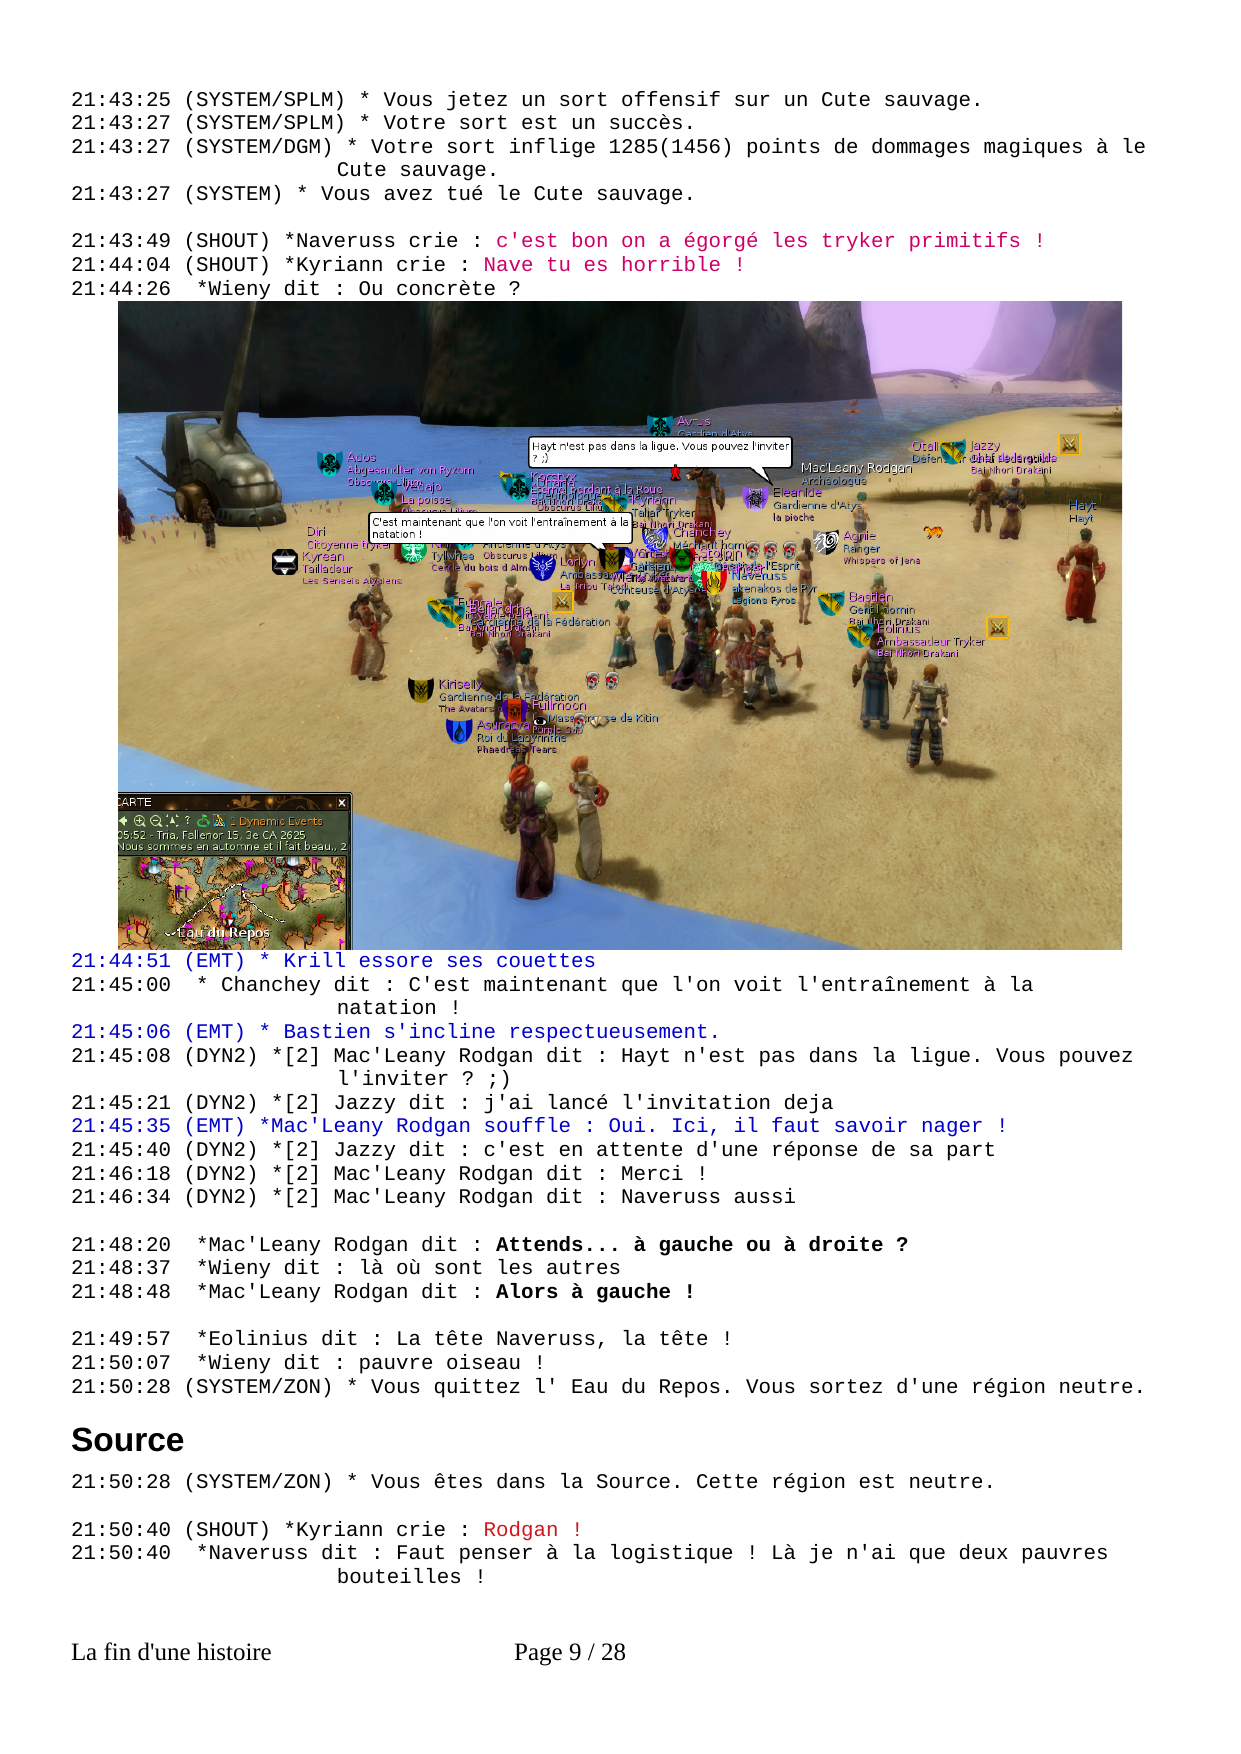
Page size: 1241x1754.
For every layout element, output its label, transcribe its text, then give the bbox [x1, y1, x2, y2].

text 21:45:40 (DYN2) *[2] Jazzy dit : c'est en attente d'une réponse de sa part [71, 1139, 1169, 1163]
text 21:44:04 (SHOUT) *Kyriann crie : Nave tu es horrible ! [71, 254, 1169, 278]
text 21:50:40 (SHOUT) *Kyriann crie : Rodgan ! [71, 1518, 1169, 1542]
text 21:43:27 (SYSTEM/SPLM) * Votre sort est un succès. [71, 112, 1169, 136]
text 21:46:34 (DYN2) *[2] Mac'Leany Rodgan dit : Naveruss aussi [71, 1186, 1169, 1210]
text 21:50:40 *Naveruss dit : Faut penser à la logistique ! Là je n'ai que deux pauvres bouteilles ! [71, 1542, 1169, 1589]
text 21:45:00 * Chanchey dit : C'est maintenant que l'on voit l'entraînement à la natation ! [71, 974, 1169, 1021]
text 21:48:20 *Mac'Leany Rodgan dit : Attends... à gauche ou à droite ? [71, 1234, 1169, 1257]
text 21:44:51 (EMT) * Krill essore ses couettes [71, 301, 1169, 974]
text 21:48:48 *Mac'Leany Rodgan dit : Alors à gauche ! [71, 1281, 1169, 1305]
text 21:45:06 (EMT) * Bastien s'incline respectueusement. [71, 1021, 1169, 1044]
text 21:44:26 *Wieny dit : Ou concrète ? [71, 278, 1169, 301]
text 21:50:28 (SYSTEM/ZON) * Vous quittez l' Eau du Repos. Vous sortez d'une région neutre. [71, 1376, 1169, 1399]
text 21:45:21 (DYN2) *[2] Jazzy dit : j'ai lancé l'invitation deja [71, 1092, 1169, 1116]
text 21:43:25 (SYSTEM/SPLM) * Vous jetez un sort offensif sur un Cute sauvage. [71, 88, 1169, 112]
text 21:43:27 (SYSTEM/DGM) * Votre sort inflige 1285(1456) points de dommages magiques à le Cute sauvage. [71, 136, 1169, 183]
text 21:45:08 (DYN2) *[2] Mac'Leany Rodgan dit : Hayt n'est pas dans la ligue. Vous pouvez l'inviter ? ;) [71, 1044, 1169, 1092]
text 21:45:35 (EMT) *Mac'Leany Rodgan souffle : Oui. Ici, il faut savoir nager ! [71, 1116, 1169, 1139]
text 21:50:28 (SYSTEM/ZON) * Vous êtes dans la Source. Cette région est neutre. [71, 1471, 1169, 1495]
text 21:43:49 (SHOUT) *Naveruss crie : c'est bon on a égorgé les tryker primitifs ! [71, 230, 1169, 254]
text 21:50:07 *Wieny dit : pauvre oiseau ! [71, 1352, 1169, 1376]
text 21:49:57 *Eolinius dit : La tête Naveruss, la tête ! [71, 1328, 1169, 1352]
text 21:48:37 *Wieny dit : là où sont les autres [71, 1257, 1169, 1281]
subtitle Source [71, 1420, 1169, 1459]
picture [118, 301, 1123, 950]
text 21:46:18 (DYN2) *[2] Mac'Leany Rodgan dit : Merci ! [71, 1163, 1169, 1186]
text 21:43:27 (SYSTEM) * Vous avez tué le Cute sauvage. [71, 183, 1169, 207]
